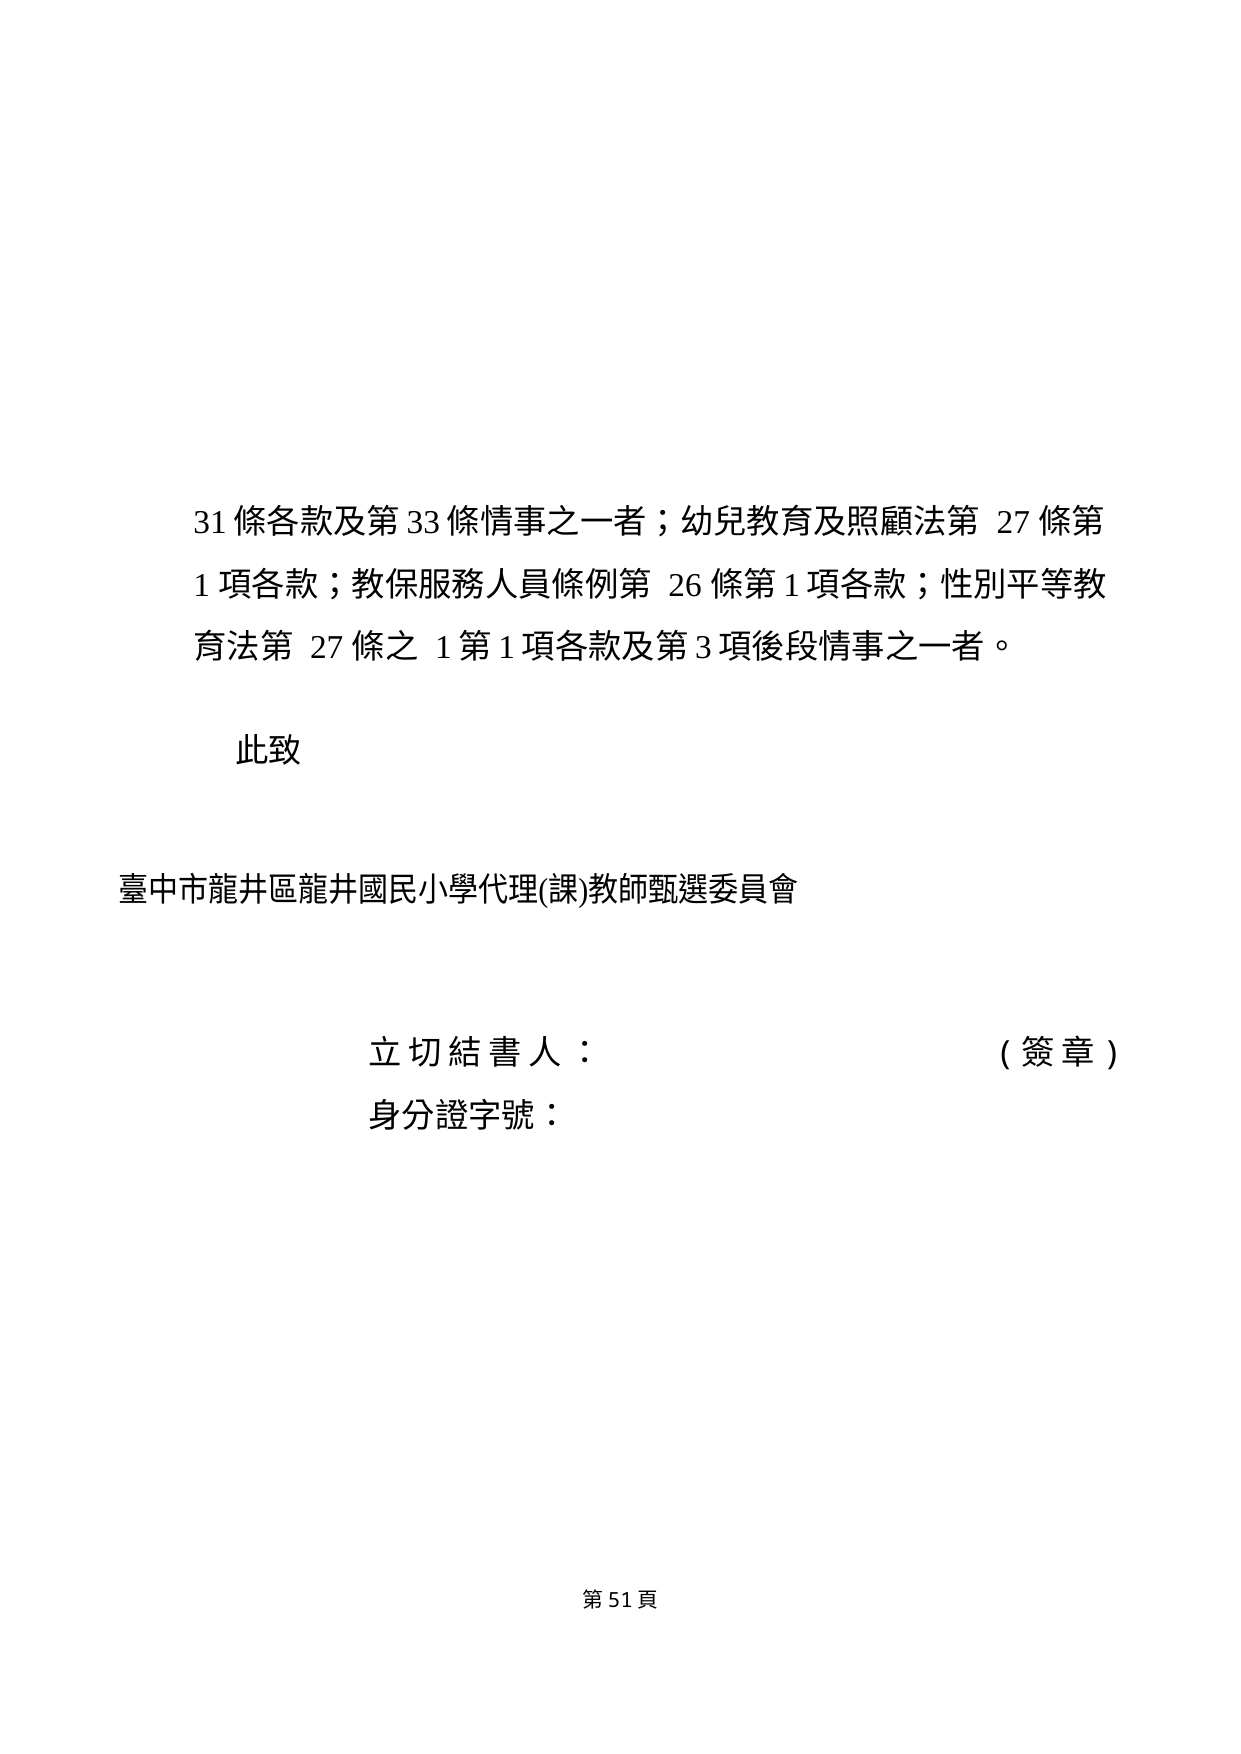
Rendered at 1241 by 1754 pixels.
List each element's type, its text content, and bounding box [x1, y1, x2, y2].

text 此致 [118, 724, 1122, 772]
text 臺中市龍井區龍井國民小學代理(課)教師甄選委員會 [118, 845, 1122, 908]
list 31條各款及第33條情事之一者；幼兒教育及照顧法第 27 條第 1 項各款；教保服務人員條例第 26 條第1項各款；性別平等教育法第 27 條之 1第1項各款及第3項後段情事之一者。 [118, 477, 1122, 665]
text 立切結書人： (簽章) 身分證字號： [368, 1026, 1122, 1137]
